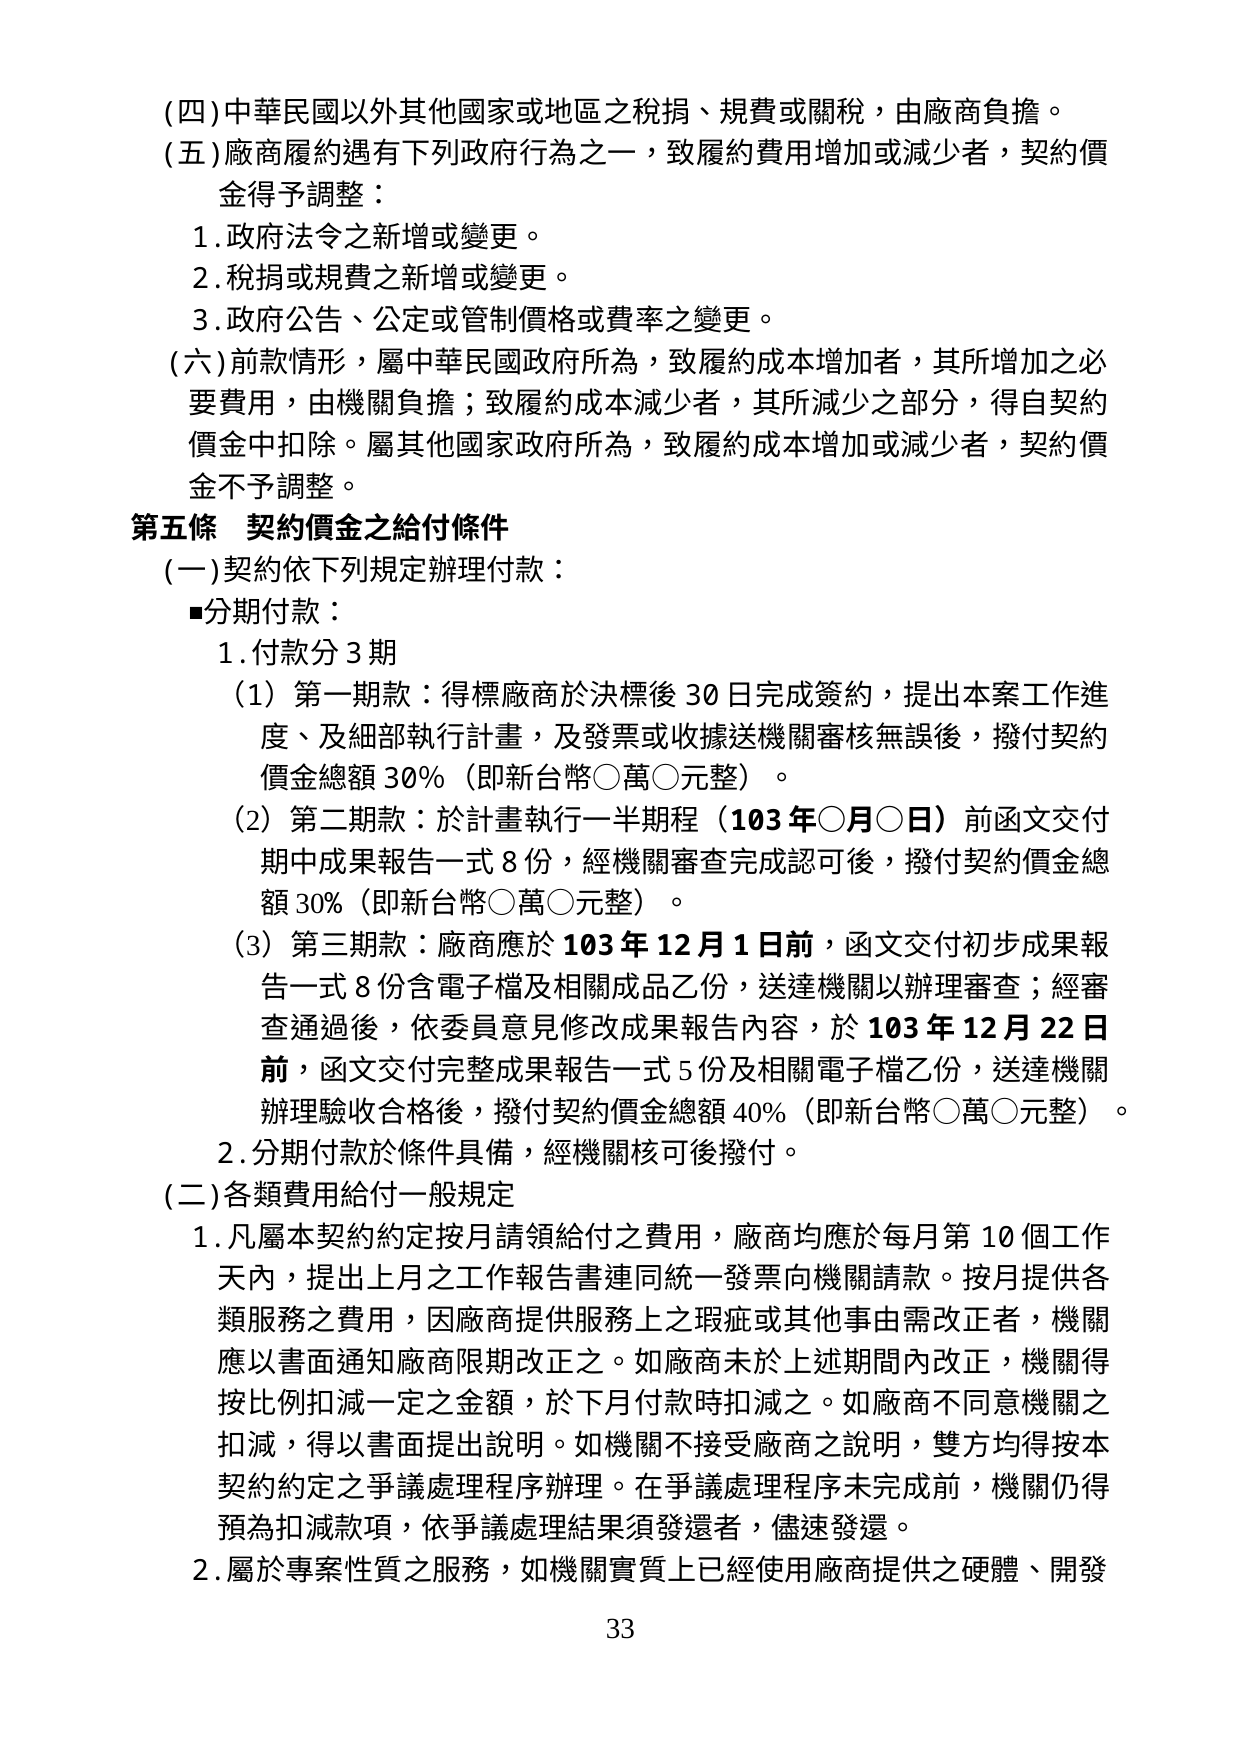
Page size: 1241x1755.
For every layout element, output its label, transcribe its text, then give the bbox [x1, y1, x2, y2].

text (五)廠商履約遇有下列政府行為之一，致履約費用增加或減少者，契約價金得予調整： [159, 130, 1110, 214]
text (四)中華民國以外其他國家或地區之稅捐、規費或關稅，由廠商負擔。 [159, 89, 1110, 130]
text (一)契約依下列規定辦理付款： [159, 547, 1110, 589]
text 2.稅捐或規費之新增或變更。 [191, 255, 1110, 297]
text (二)各類費用給付一般規定 [159, 1172, 1110, 1214]
text 第五條 契約價金之給付條件 [130, 505, 1110, 547]
text 3.政府公告、公定或管制價格或費率之變更。 [191, 297, 1110, 339]
text ■分期付款： [188, 589, 1110, 630]
text 2.分期付款於條件具備，經機關核可後撥付。 [216, 1130, 1110, 1172]
text (六)前款情形，屬中華民國政府所為，致履約成本增加者，其所增加之必要費用，由機關負擔；致履約成本減少者，其所減少之部分，得自契約價金中扣除。屬其他國家政府所為，致履約成本增加或減少者，契約價金不予調整。 [130, 339, 1110, 505]
text （1）第一期款：得標廠商於決標後30日完成簽約，提出本案工作進度、及細部執行計畫，及發票或收據送機關審核無誤後，撥付契約價金總額30％（即新台幣○萬○元整）。 [216, 672, 1110, 797]
text （3）第三期款：廠商應於103年12月1日前，函文交付初步成果報告一式8份含電子檔及相關成品乙份，送達機關以辦理審查；經審查通過後，依委員意見修改成果報告內容，於103年12月22日前，函文交付完整成果報告一式5份及相關電子檔乙份，送達機關辦理驗收合格後，撥付契約價金總額40%（即新台幣○萬○元整）。 [216, 922, 1110, 1130]
text 1.付款分3期 [216, 630, 1110, 672]
text 1.政府法令之新增或變更。 [191, 214, 1110, 255]
text 2.屬於專案性質之服務，如機關實質上已經使用廠商提供之硬體、開發 [191, 1547, 1110, 1589]
text （2）第二期款：於計畫執行一半期程（103年○月○日）前函文交付期中成果報告一式8份，經機關審查完成認可後，撥付契約價金總額30%（即新台幣○萬○元整）。 [216, 797, 1110, 922]
text 1.凡屬本契約約定按月請領給付之費用，廠商均應於每月第10個工作天內，提出上月之工作報告書連同統一發票向機關請款。按月提供各類服務之費用，因廠商提供服務上之瑕疵或其他事由需改正者，機關應以書面通知廠商限期改正之。如廠商未於上述期間內改正，機關得按比例扣減一定之金額，於下月付款時扣減之。如廠商不同意機關之扣減，得以書面提出說明。如機關不接受廠商之說明，雙方均得按本契約約定之爭議處理程序辦理。在爭議處理程序未完成前，機關仍得預為扣減款項，依爭議處理結果須發還者，儘速發還。 [191, 1214, 1110, 1547]
